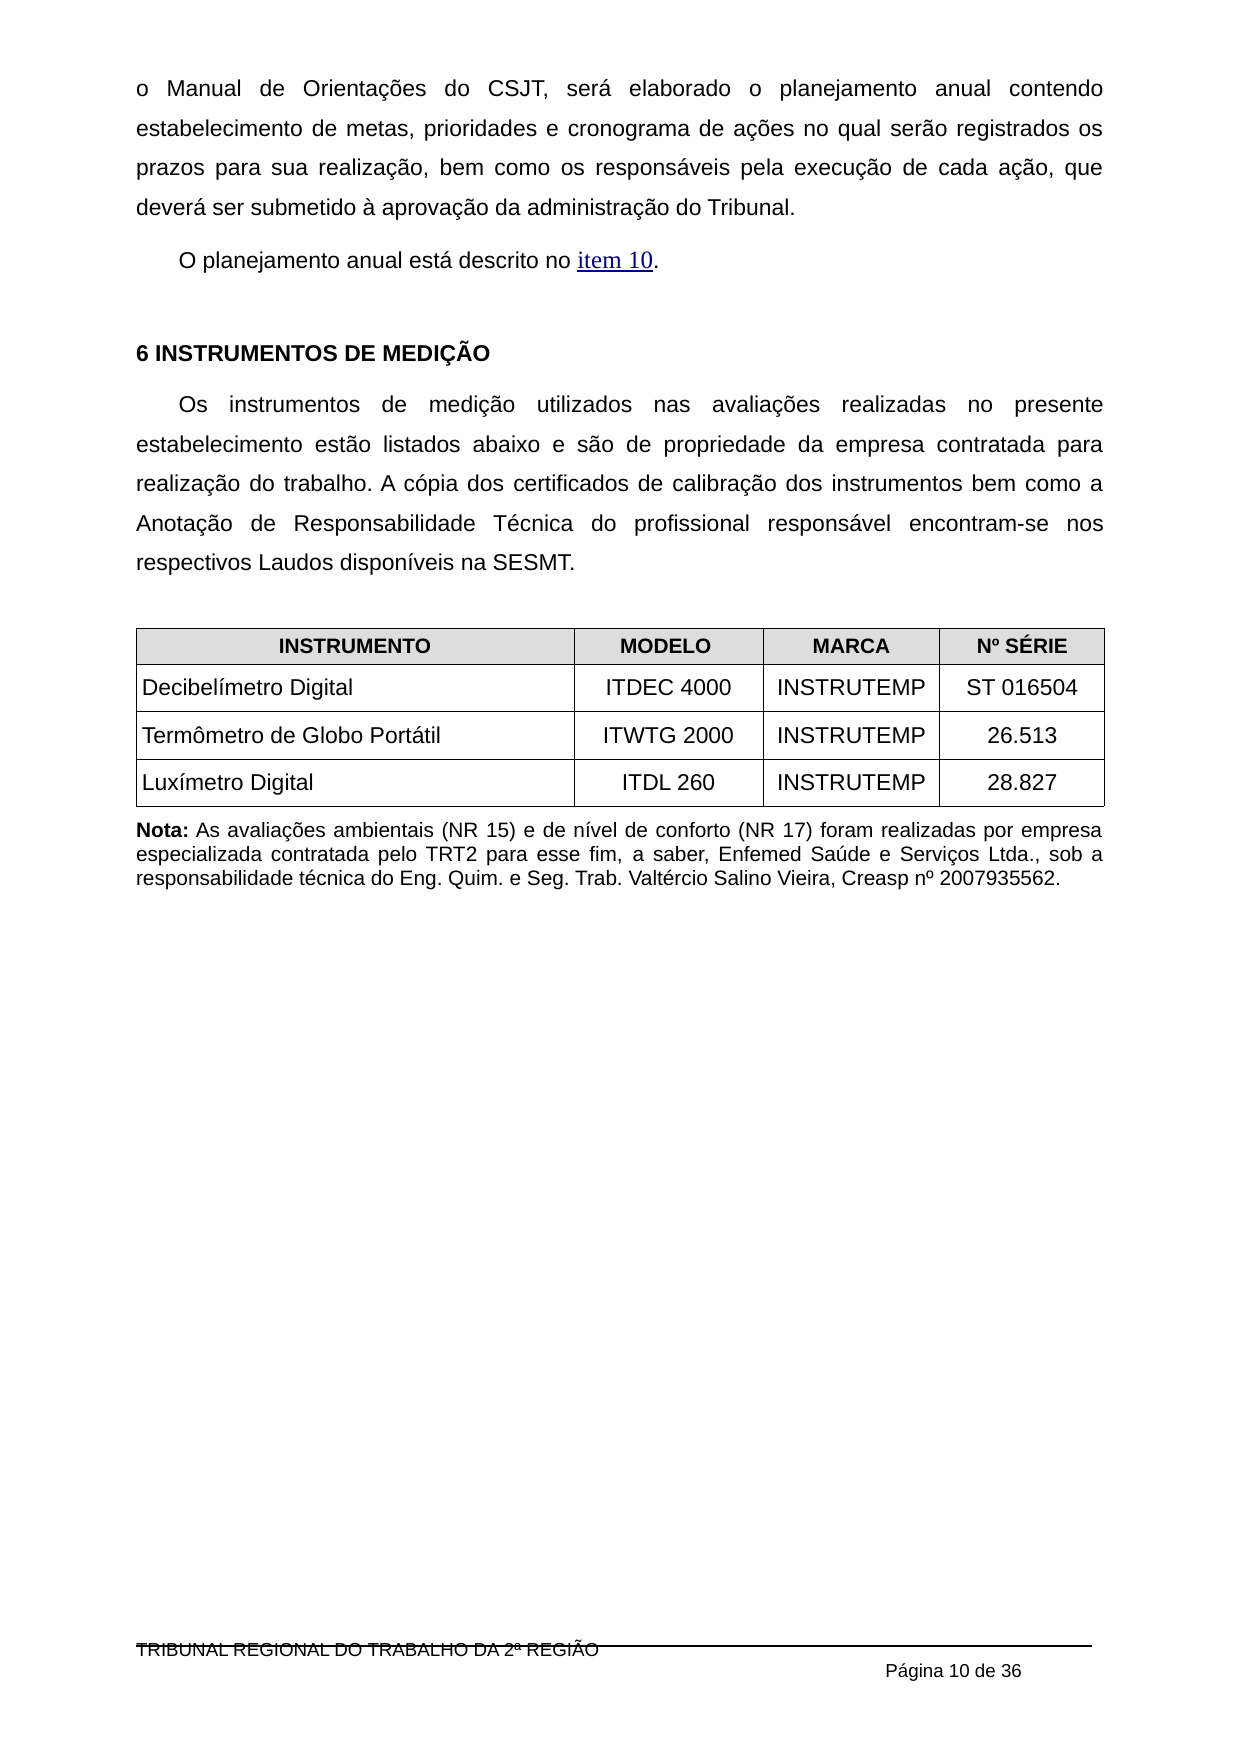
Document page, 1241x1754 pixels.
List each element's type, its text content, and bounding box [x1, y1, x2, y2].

table_cell ST 016504 [940, 665, 1104, 711]
table_cell 28.827 [940, 760, 1104, 806]
text O planejamento anual está descrito no item 10. [136, 245, 1104, 274]
table_header MARCA [764, 629, 939, 664]
table_cell ITWTG 2000 [575, 712, 763, 758]
table_cell Termômetro de Globo Portátil [137, 712, 574, 758]
table_cell INSTRUTEMP [764, 712, 939, 758]
table_header Nº SÉRIE [940, 629, 1104, 664]
table_header MODELO [575, 629, 763, 664]
text Os instrumentos de medição utilizados nas avaliações realizadas no presente estabelecimento estão listados abaixo e são de propriedade da empresa contratada para realização do trabalho. A cópia dos certificados de calibração dos instrumentos bem como a Anotação de Responsabilidade Técnica do profissional responsável encontram-se nos respectivos Laudos disponíveis na SESMT. [136, 391, 1104, 576]
table_cell Decibelímetro Digital [137, 665, 574, 711]
table_header INSTRUMENTO [137, 629, 574, 664]
table_cell ITDL 260 [575, 760, 763, 806]
table_cell Luxímetro Digital [137, 760, 574, 806]
table_cell ITDEC 4000 [575, 665, 763, 711]
text o Manual de Orientações do CSJT, será elaborado o planejamento anual contendo estabelecimento de metas, prioridades e cronograma de ações no qual serão registrados os prazos para sua realização, bem como os responsáveis pela execução de cada ação, que deverá ser submetido à aprovação da administração do Tribunal. [136, 75, 1104, 220]
table_cell 26.513 [940, 712, 1104, 758]
table_cell INSTRUTEMP [764, 665, 939, 711]
text 6 INSTRUMENTOS DE MEDIÇÃO [136, 339, 1104, 366]
table_cell INSTRUTEMP [764, 760, 939, 806]
text Nota: As avaliações ambientais (NR 15) e de nível de conforto (NR 17) foram realizadas por empresa especializada contratada pelo TRT2 para esse fim, a saber, Enfemed Saúde e Serviços Ltda., sob a responsabilidade técnica do Eng. Quim. e Seg. Trab. Valtércio Salino Vieira, Creasp nº 2007935562. [136, 818, 1104, 889]
